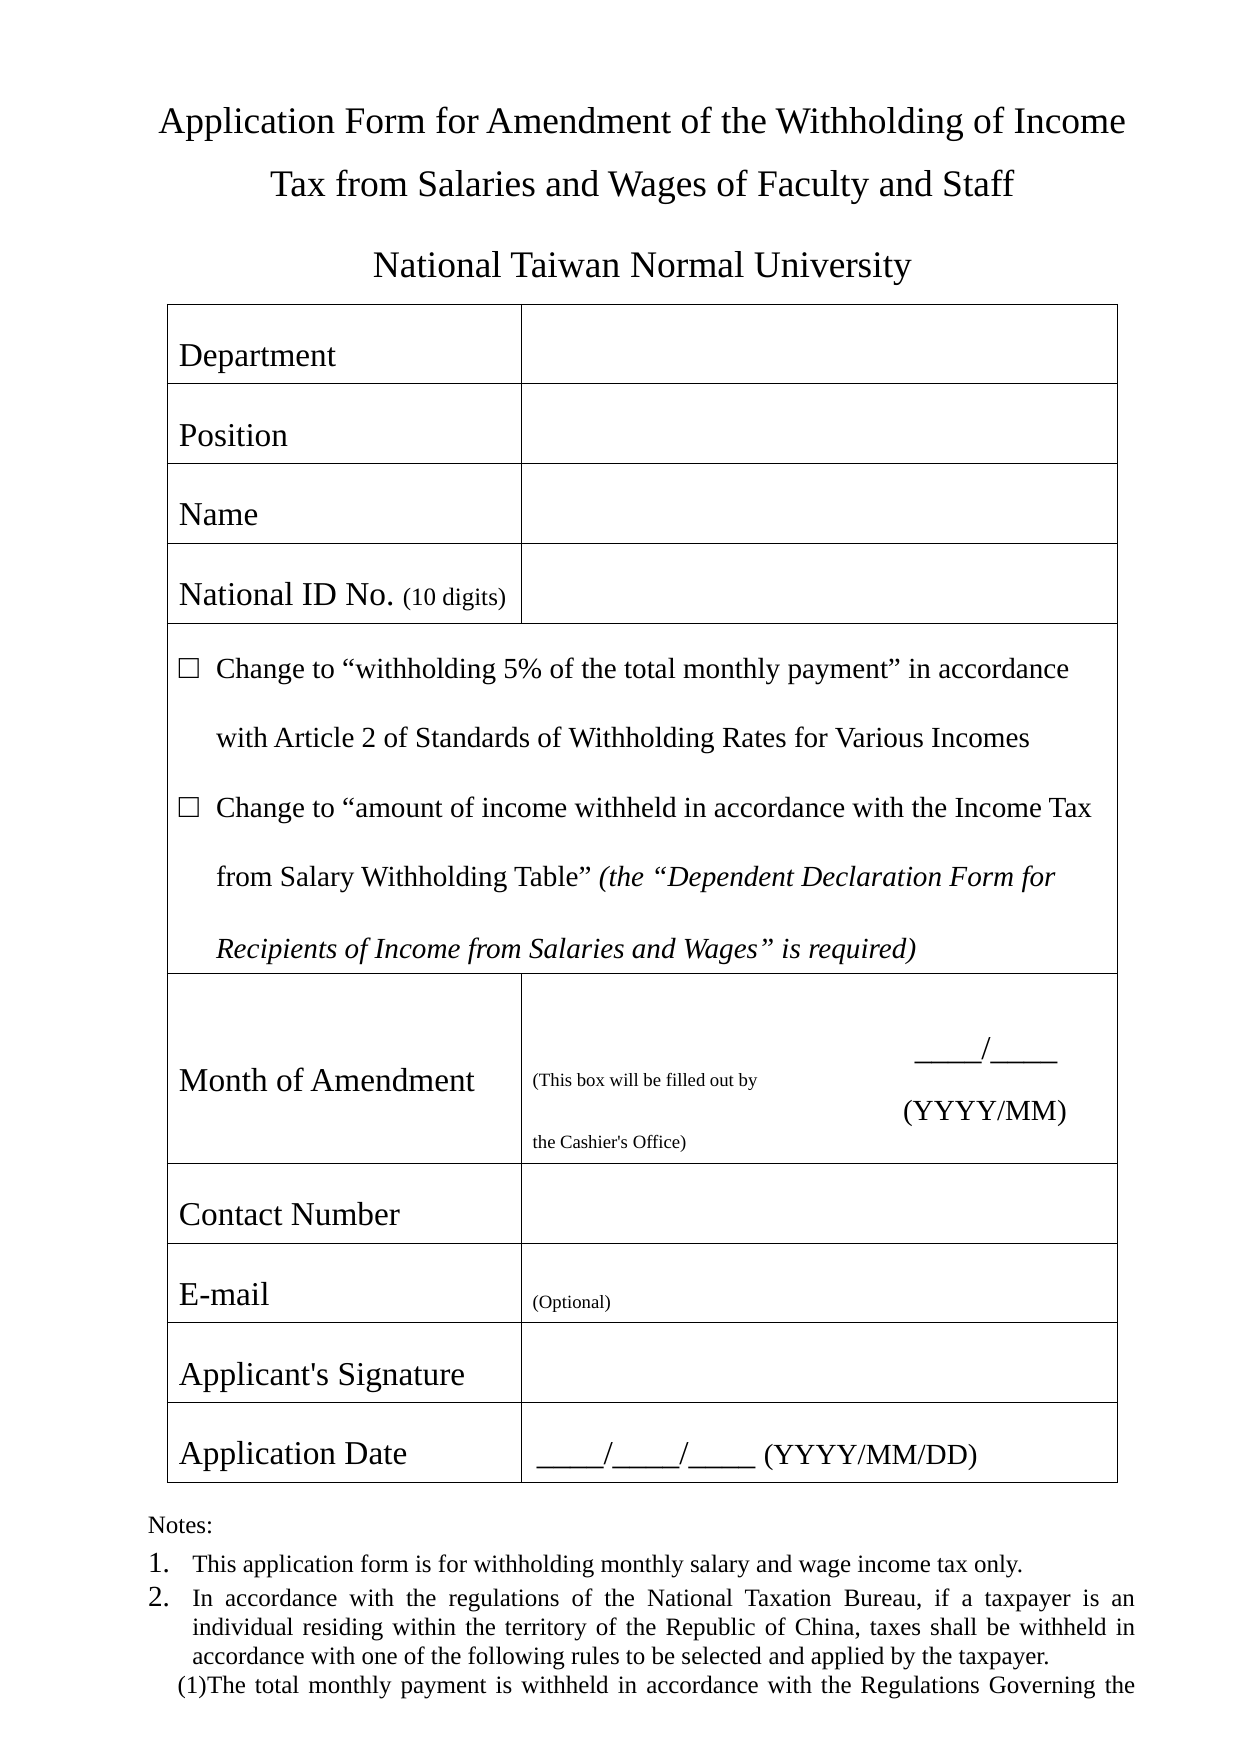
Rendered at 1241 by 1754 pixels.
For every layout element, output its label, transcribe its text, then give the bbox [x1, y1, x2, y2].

text National Taiwan Normal University [148, 222, 1137, 285]
table_cell ____/____/____ (YYYY/MM/DD) [522, 1403, 1117, 1482]
table_cell Name [168, 464, 521, 543]
table_cell ____/____ (YYYY/MM) [891, 974, 1117, 1163]
table_cell National ID No. (10 digits) [168, 544, 521, 622]
table_cell Applicant's Signature [168, 1323, 521, 1402]
table_cell Application Date [168, 1403, 521, 1482]
table_cell Contact Number [168, 1164, 521, 1243]
list In accordance with the regulations of the National Taxation Bureau, if a taxpayer is an individual residing within the territory of the Republic of China, taxes shall be withheld in accordance with one of the following rules to be selected and applied by the taxpayer. [148, 1579, 1137, 1670]
table_cell E-mail [168, 1244, 521, 1322]
text Application Form for Amendment of the Withholding of Income Tax from Salaries and Wages of Faculty and Staff [148, 79, 1137, 204]
table_cell Month of Amendment [168, 974, 521, 1163]
text Notes: [148, 1483, 1137, 1545]
list The total monthly payment is withheld in accordance with the Regulations Governing the [177, 1670, 1137, 1698]
table_cell [522, 544, 1117, 622]
table_cell (Optional) [522, 1244, 1117, 1322]
table_cell (This box will be filled out by the Cashier's Office) [522, 1037, 891, 1163]
list This application form is for withholding monthly salary and wage income tax only. [148, 1545, 1137, 1579]
table_cell Position [168, 384, 521, 463]
table_cell [522, 974, 891, 1037]
table_cell [522, 384, 1117, 463]
table_cell [522, 1323, 1117, 1402]
table_header [522, 305, 1117, 383]
table_cell [522, 464, 1117, 543]
table_header Department [168, 305, 521, 383]
table_cell Change to “withholding 5% of the total monthly payment” in accordance with Article 2 of Standards of Withholding Rates for Various Incomes Change to “amount of income withheld in accordance with the Income Tax from Salary Withholding Table” (the “Dependent Declaration Form for Recipients of Income from Salaries and Wages” is required) [168, 624, 1117, 973]
table_cell [522, 1164, 1117, 1243]
